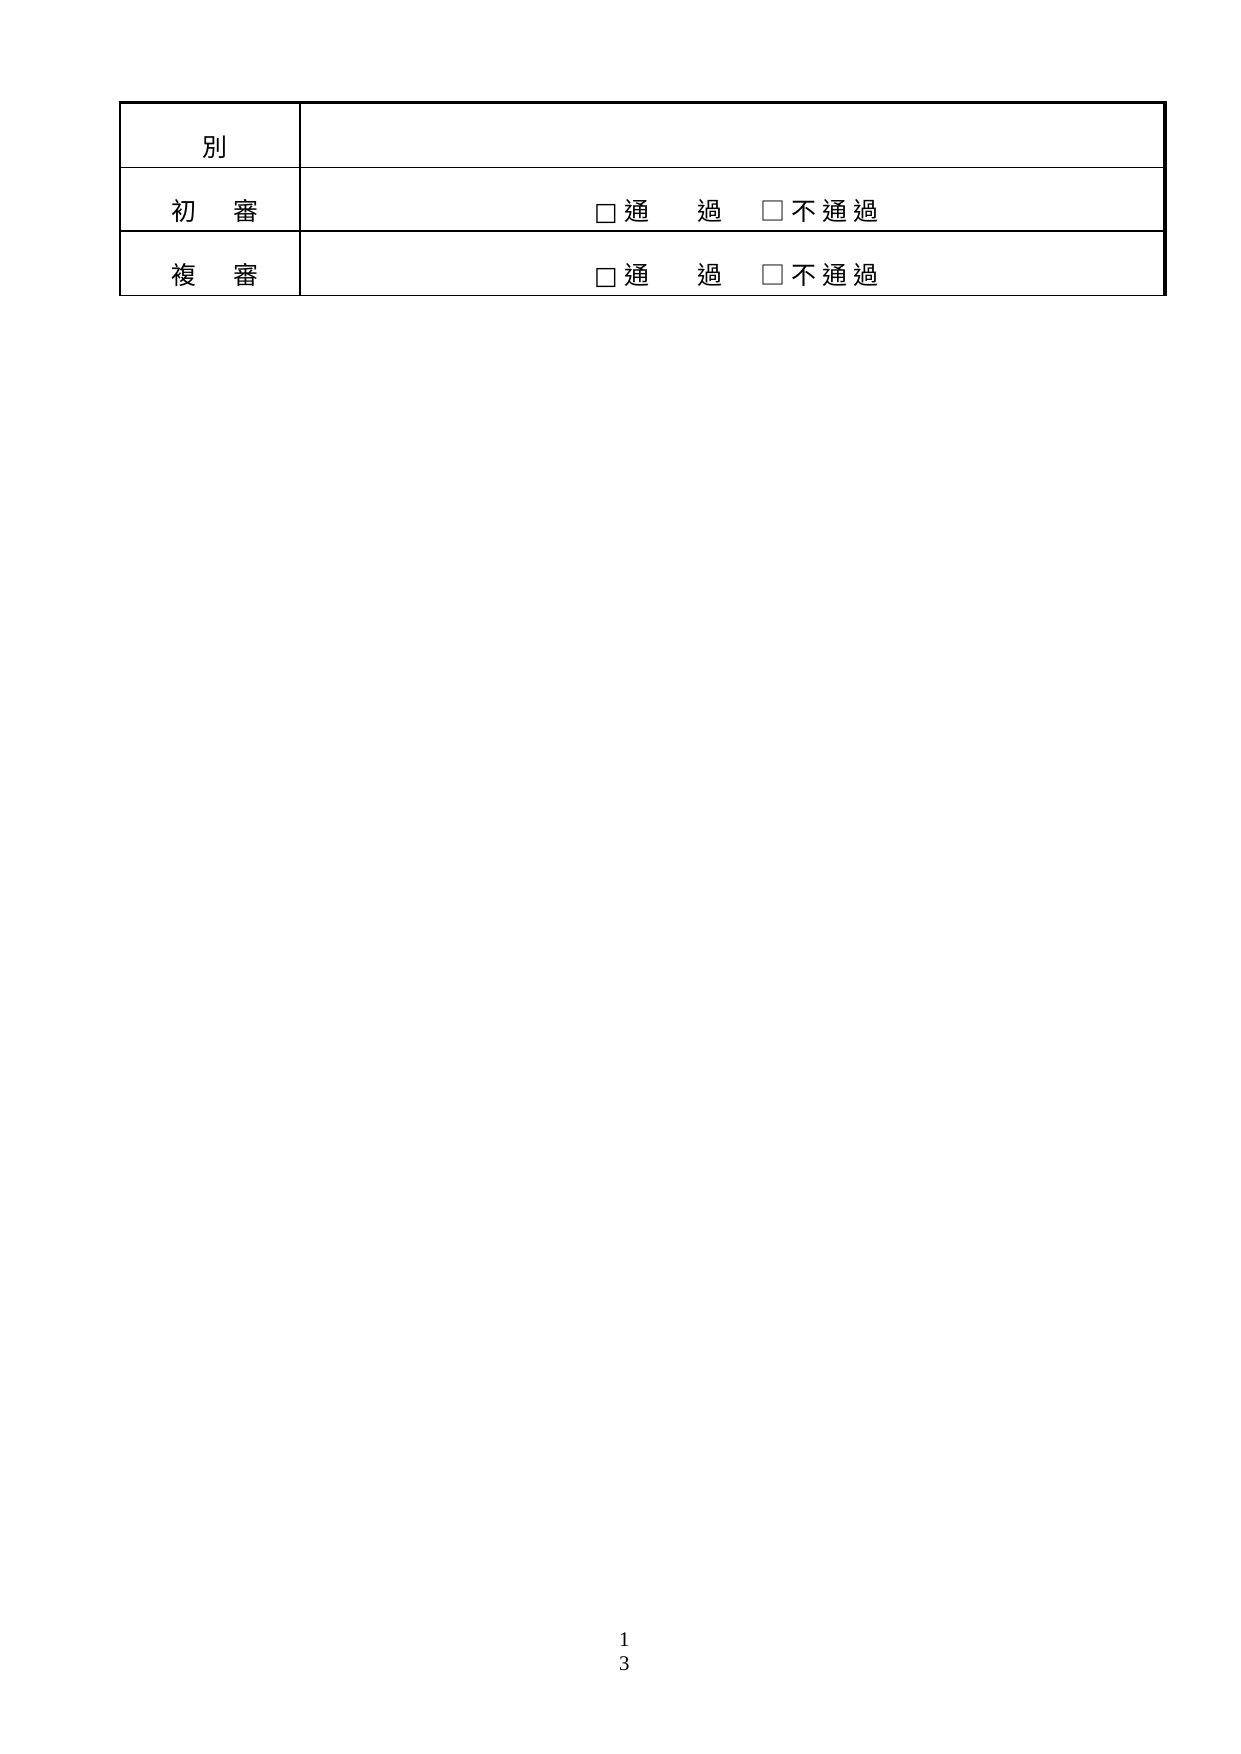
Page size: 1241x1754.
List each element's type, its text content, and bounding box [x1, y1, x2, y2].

table_cell □通 過 □不通過 [301, 168, 1163, 230]
table_header [301, 104, 1163, 166]
table_header 別 [121, 104, 299, 166]
table_cell 初 審 [121, 168, 299, 230]
table_cell □通 過 □不通過 [301, 232, 1163, 294]
table_cell 複 審 [121, 232, 299, 294]
